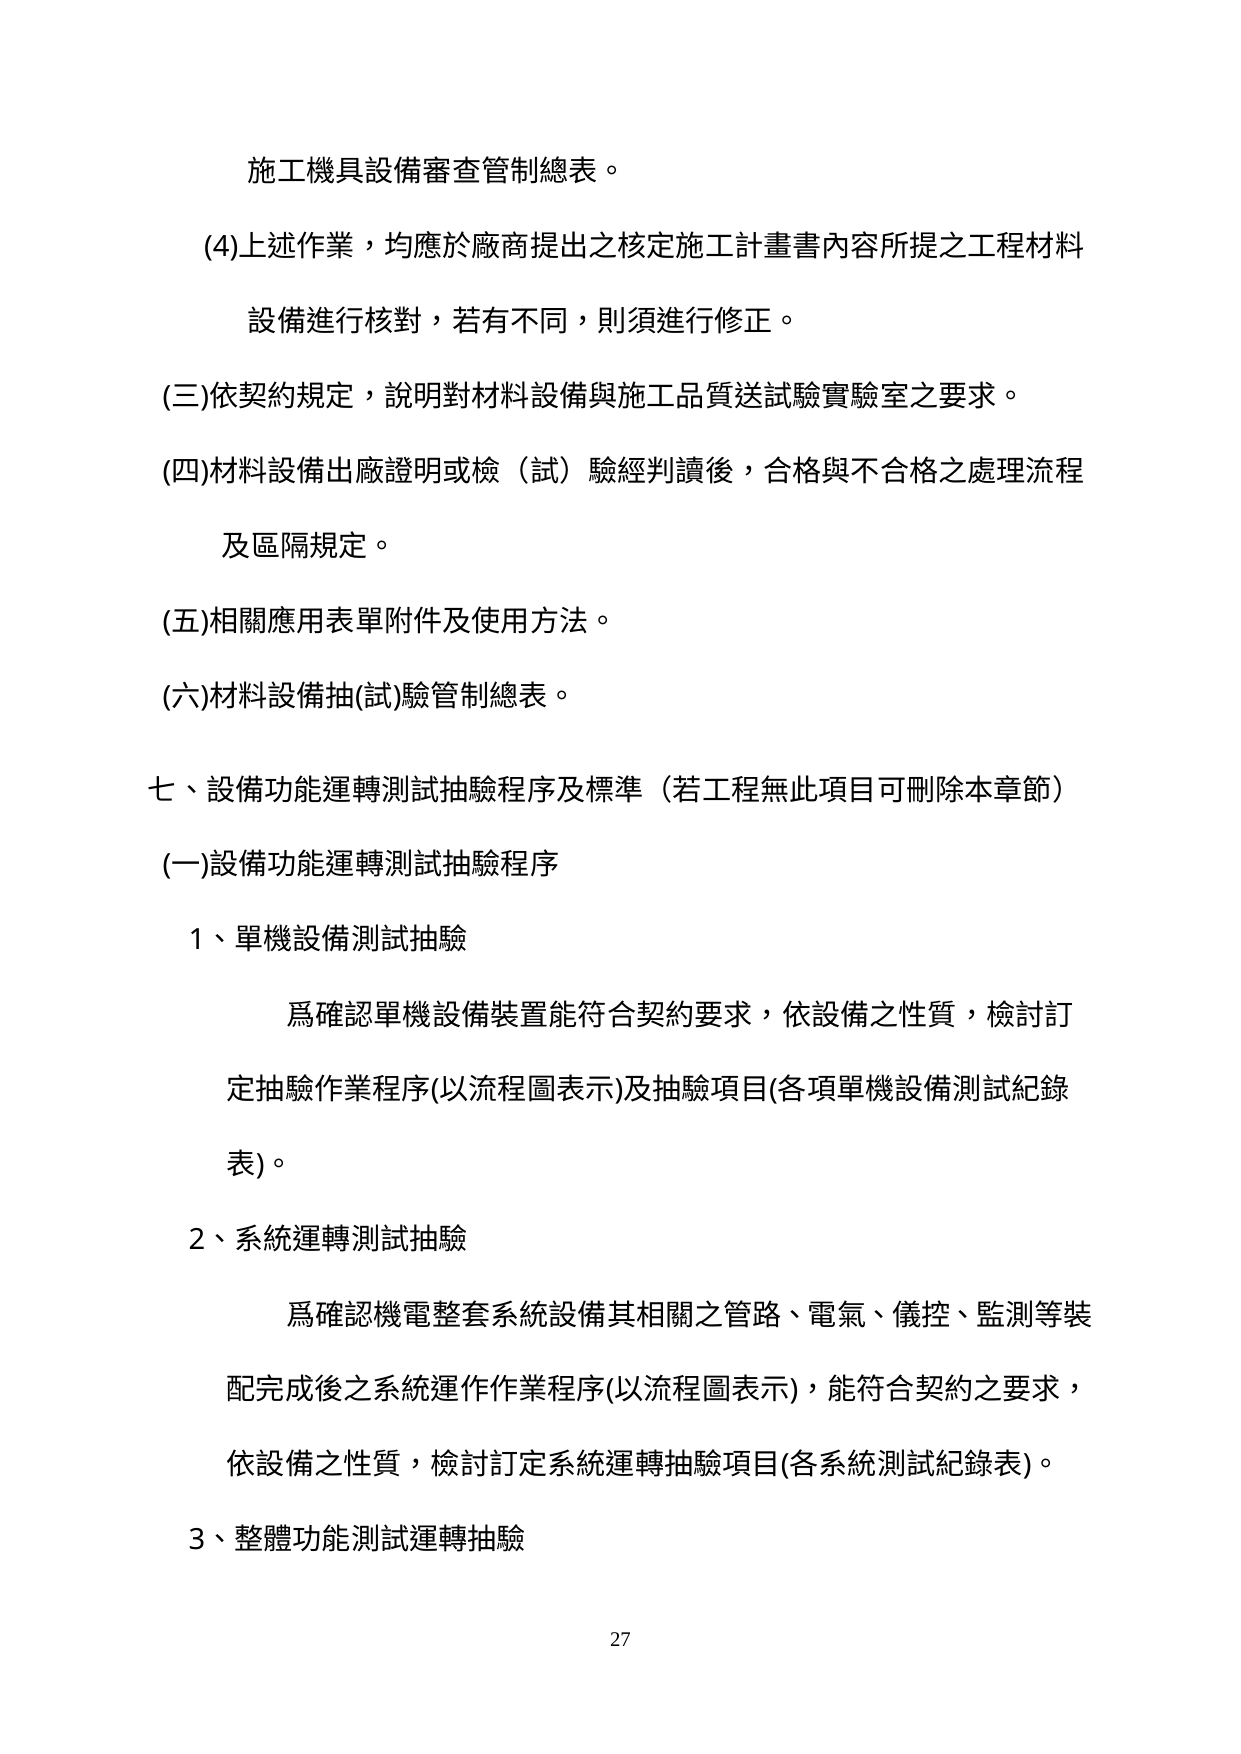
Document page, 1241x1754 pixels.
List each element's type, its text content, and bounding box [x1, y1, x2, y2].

text 3、整體功能測試運轉抽驗 [188, 1500, 1092, 1575]
text (四)材料設備出廠證明或檢（試）驗經判讀後，合格與不合格之處理流程及區隔規定。 [162, 431, 1092, 581]
text 爲確認單機設備裝置能符合契約要求，依設備之性質，檢討訂定抽驗作業程序(以流程圖表示)及抽驗項目(各項單機設備測試紀錄表)。 [226, 975, 1092, 1200]
text (4)上述作業，均應於廠商提出之核定施工計畫書內容所提之工程材料設備進行核對，若有不同，則須進行修正。 [204, 206, 1092, 356]
text (五)相關應用表單附件及使用方法。 [162, 581, 1092, 656]
text 爲確認機電整套系統設備其相關之管路、電氣、儀控、監測等裝配完成後之系統運作作業程序(以流程圖表示)，能符合契約之要求，依設備之性質，檢討訂定系統運轉抽驗項目(各系統測試紀錄表)。 [226, 1275, 1092, 1500]
text (一)設備功能運轉測試抽驗程序 [162, 825, 1092, 900]
text (三)依契約規定，說明對材料設備與施工品質送試驗實驗室之要求。 [162, 356, 1092, 431]
text (六)材料設備抽(試)驗管制總表。 [162, 656, 1092, 731]
text 2、系統運轉測試抽驗 [188, 1200, 1092, 1275]
text (3)制訂施工機具設備檢驗統計總表。(相關內容欄位應含檢(試)驗項目、契約應驗次數、目前應驗次數，已驗次數、檢試驗結果及合格率等，並於備註欄說明不合格之處理情形，如XX-XXX卷，NO.XX文件。)施工機具設備審查管制總表。 [204, 131, 1092, 206]
text 1、單機設備測試抽驗 [188, 900, 1092, 975]
text 七、設備功能運轉測試抽驗程序及標準（若工程無此項目可刪除本章節） [148, 750, 1092, 825]
